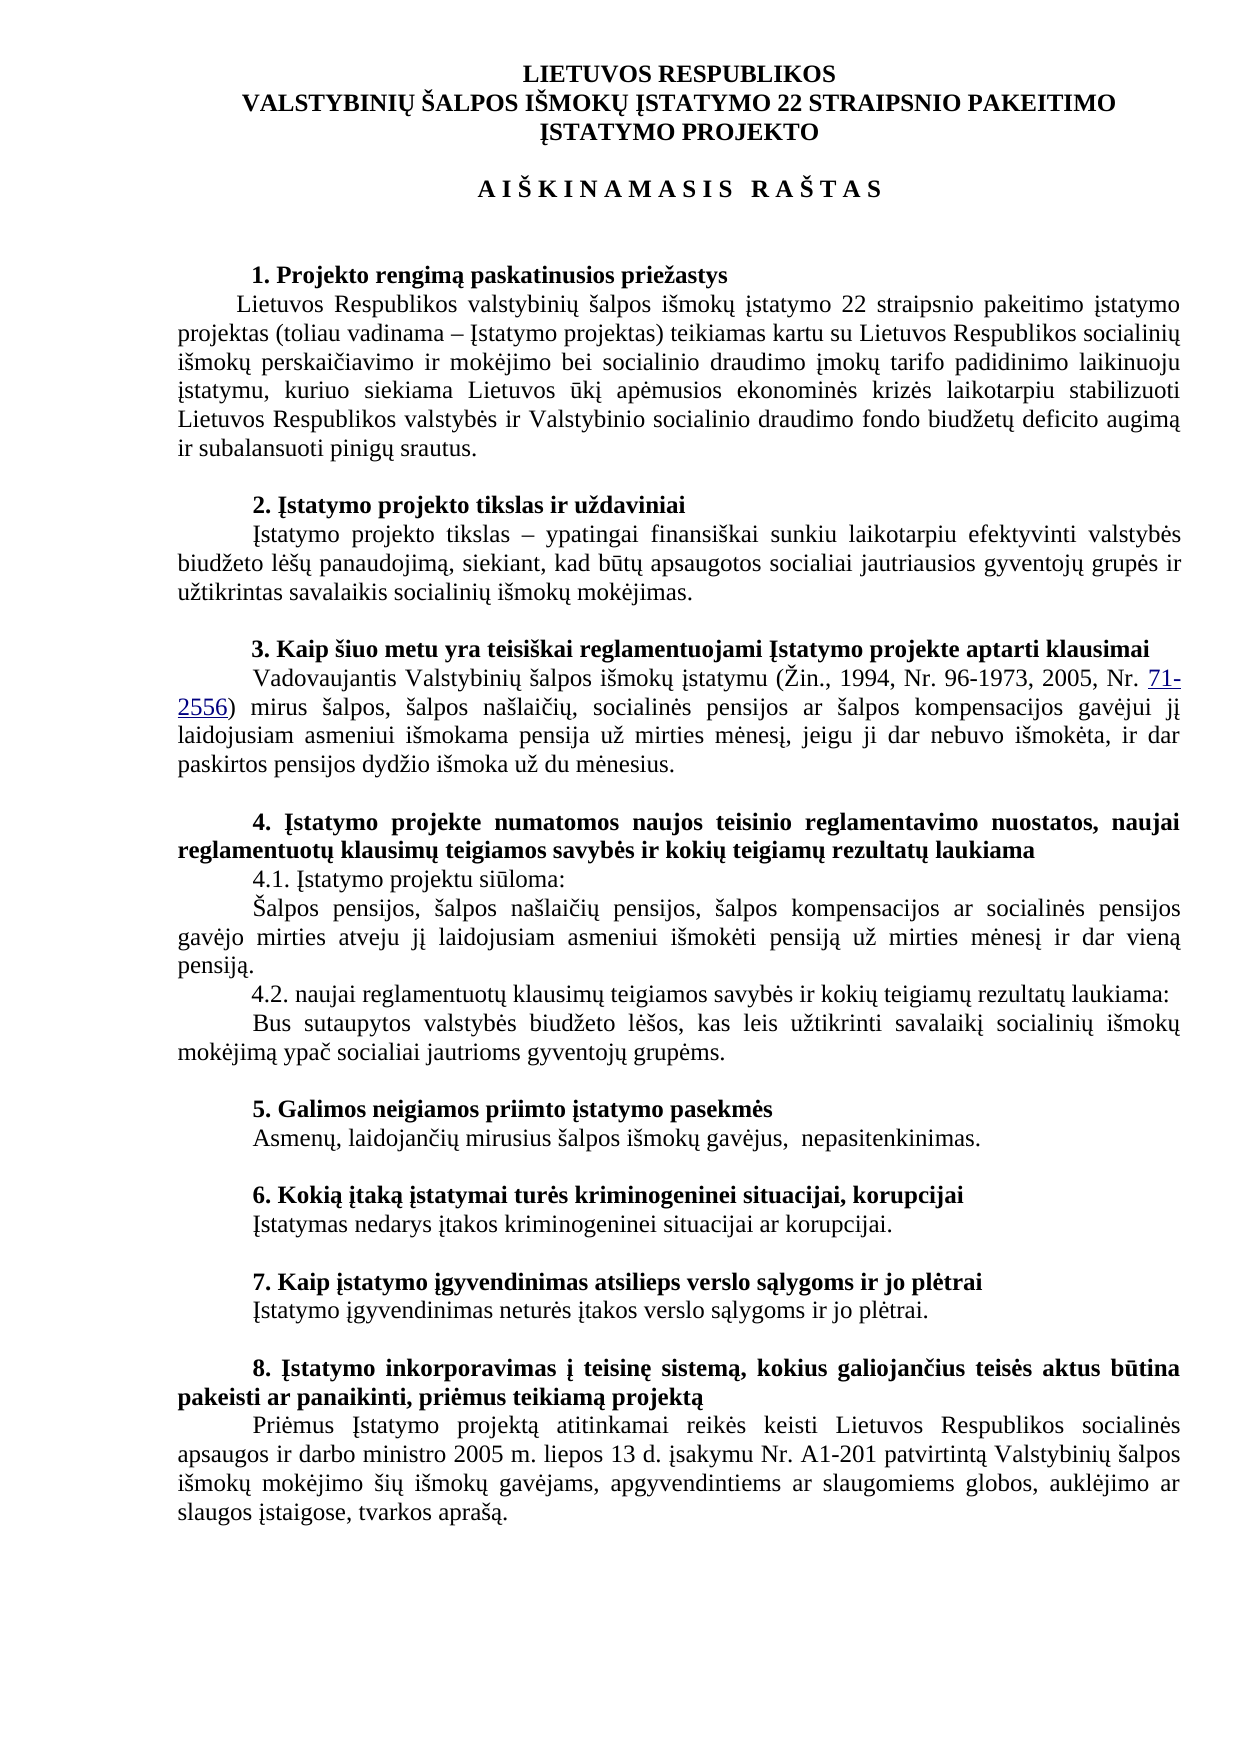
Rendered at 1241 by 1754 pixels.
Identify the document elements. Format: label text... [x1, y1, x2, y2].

text Įstatymo įgyvendinimas neturės įtakos verslo sąlygoms ir jo plėtrai. [177, 1295, 1181, 1324]
text 8. Įstatymo inkorporavimas į teisinę sistemą, kokius galiojančius teisės aktus būtina pakeisti ar panaikinti, priėmus teikiamą projektą [177, 1353, 1181, 1410]
text Vadovaujantis Valstybinių šalpos išmokų įstatymu (Žin., 1994, Nr. 96-1973, 2005, Nr. 71-2556) mirus šalpos, šalpos našlaičių, socialinės pensijos ar šalpos kompensacijos gavėjui jį laidojusiam asmeniui išmokama pensija už mirties mėnesį, jeigu ji dar nebuvo išmokėta, ir dar paskirtos pensijos dydžio išmoka už du mėnesius. [177, 663, 1181, 778]
text Šalpos pensijos, šalpos našlaičių pensijos, šalpos kompensacijos ar socialinės pensijos gavėjo mirties atveju jį laidojusiam asmeniui išmokėti pensiją už mirties mėnesį ir dar vieną pensiją. [177, 893, 1181, 979]
text 3. Kaip šiuo metu yra teisiškai reglamentuojami Įstatymo projekte aptarti klausimai [177, 634, 1181, 663]
text Asmenų, laidojančių mirusius šalpos išmokų gavėjus, nepasitenkinimas. [177, 1123, 1181, 1152]
text 5. Galimos neigiamos priimto įstatymo pasekmės [177, 1094, 1181, 1123]
text Priėmus Įstatymo projektą atitinkamai reikės keisti Lietuvos Respublikos socialinės apsaugos ir darbo ministro 2005 m. liepos 13 d. įsakymu Nr. A1-201 patvirtintą Valstybinių šalpos išmokų mokėjimo šių išmokų gavėjams, apgyvendintiems ar slaugomiems globos, auklėjimo ar slaugos įstaigose, tvarkos aprašą. [177, 1410, 1181, 1525]
text a i š k i n a m a s i s r a š t a s [177, 174, 1181, 203]
text 6. Kokią įtaką įstatymai turės kriminogeninei situacijai, korupcijai [177, 1180, 1181, 1209]
text LIETUVOS RESPUBLIKOS [177, 59, 1181, 88]
text 2. Įstatymo projekto tikslas ir uždaviniai [177, 490, 1182, 519]
text Bus sutaupytos valstybės biudžeto lėšos, kas leis užtikrinti savalaikį socialinių išmokų mokėjimą ypač socialiai jautrioms gyventojų grupėms. [177, 1008, 1181, 1065]
text Lietuvos Respublikos valstybinių šalpos išmokų įstatymo 22 straipsnio pakeitimo įstatymo projektas (toliau vadinama – Įstatymo projektas) teikiamas kartu su Lietuvos Respublikos socialinių išmokų perskaičiavimo ir mokėjimo bei socialinio draudimo įmokų tarifo padidinimo laikinuoju įstatymu, kuriuo siekiama Lietuvos ūkį apėmusios ekonominės krizės laikotarpiu stabilizuoti Lietuvos Respublikos valstybės ir Valstybinio socialinio draudimo fondo biudžetų deficito augimą ir subalansuoti pinigų srautus. [177, 289, 1181, 462]
text 7. Kaip įstatymo įgyvendinimas atsilieps verslo sąlygoms ir jo plėtrai [177, 1267, 1181, 1295]
text 1. Projekto rengimą paskatinusios priežastys [177, 260, 1182, 289]
text 4.2. naujai reglamentuotų klausimų teigiamos savybės ir kokių teigiamų rezultatų laukiama: [177, 979, 1181, 1008]
text 4. Įstatymo projekte numatomos naujos teisinio reglamentavimo nuostatos, naujai reglamentuotų klausimų teigiamos savybės ir kokių teigiamų rezultatų laukiama [177, 807, 1181, 864]
text 4.1. Įstatymo projektu siūloma: [177, 864, 1181, 893]
text ĮSTATYMO PROJEKTO [177, 117, 1181, 145]
text Įstatymas nedarys įtakos kriminogeninei situacijai ar korupcijai. [177, 1209, 1181, 1238]
text Įstatymo projekto tikslas – ypatingai finansiškai sunkiu laikotarpiu efektyvinti valstybės biudžeto lėšų panaudojimą, siekiant, kad būtų apsaugotos socialiai jautriausios gyventojų grupės ir užtikrintas savalaikis socialinių išmokų mokėjimas. [177, 519, 1182, 605]
text VALSTYBINIŲ ŠALPOS IŠMOKŲ ĮSTATYMO 22 STRAIPSNIO PAKEITIMO [177, 88, 1181, 117]
